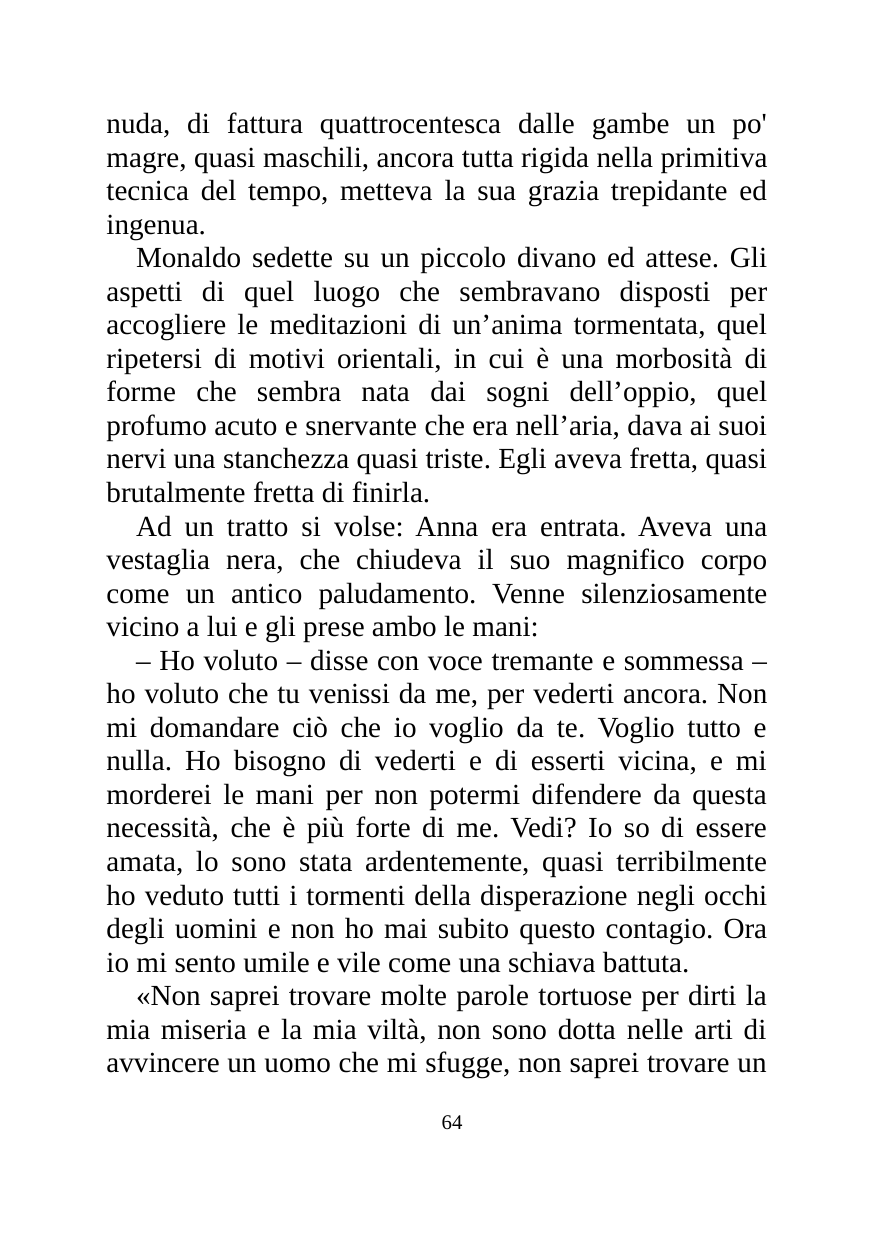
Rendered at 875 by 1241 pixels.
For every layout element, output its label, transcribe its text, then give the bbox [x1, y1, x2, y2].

text «Non saprei trovare molte parole tortuose per dirti la mia miseria e la mia viltà, non sono dotta nelle arti di avvincere un uomo che mi sfugge, non saprei trovare un [106, 978, 768, 1079]
text nuda, di fattura quattrocentesca dalle gambe un po' magre, quasi maschili, ancora tutta rigida nella primitiva tecnica del tempo, metteva la sua grazia trepidante ed ingenua. [106, 106, 768, 240]
text Ad un tratto si volse: Anna era entrata. Aveva una vestaglia nera, che chiudeva il suo magnifico corpo come un antico paludamento. Venne silenziosamente vicino a lui e gli prese ambo le mani: [106, 509, 768, 643]
text – Ho voluto – disse con voce tremante e sommessa – ho voluto che tu venissi da me, per vederti ancora. Non mi domandare ciò che io voglio da te. Voglio tutto e nulla. Ho bisogno di vederti e di esserti vicina, e mi morderei le mani per non potermi difendere da questa necessità, che è più forte di me. Vedi? Io so di essere amata, lo sono stata ardentemente, quasi terribilmente ho veduto tutti i tormenti della disperazione negli occhi degli uomini e non ho mai subito questo contagio. Ora io mi sento umile e vile come una schiava battuta. [106, 643, 768, 978]
text Monaldo sedette su un piccolo divano ed attese. Gli aspetti di quel luogo che sembravano disposti per accogliere le meditazioni di un’anima tormentata, quel ripetersi di motivi orientali, in cui è una morbosità di forme che sembra nata dai sogni dell’oppio, quel profumo acuto e snervante che era nell’aria, dava ai suoi nervi una stanchezza quasi triste. Egli aveva fretta, quasi brutalmente fretta di finirla. [106, 240, 768, 509]
